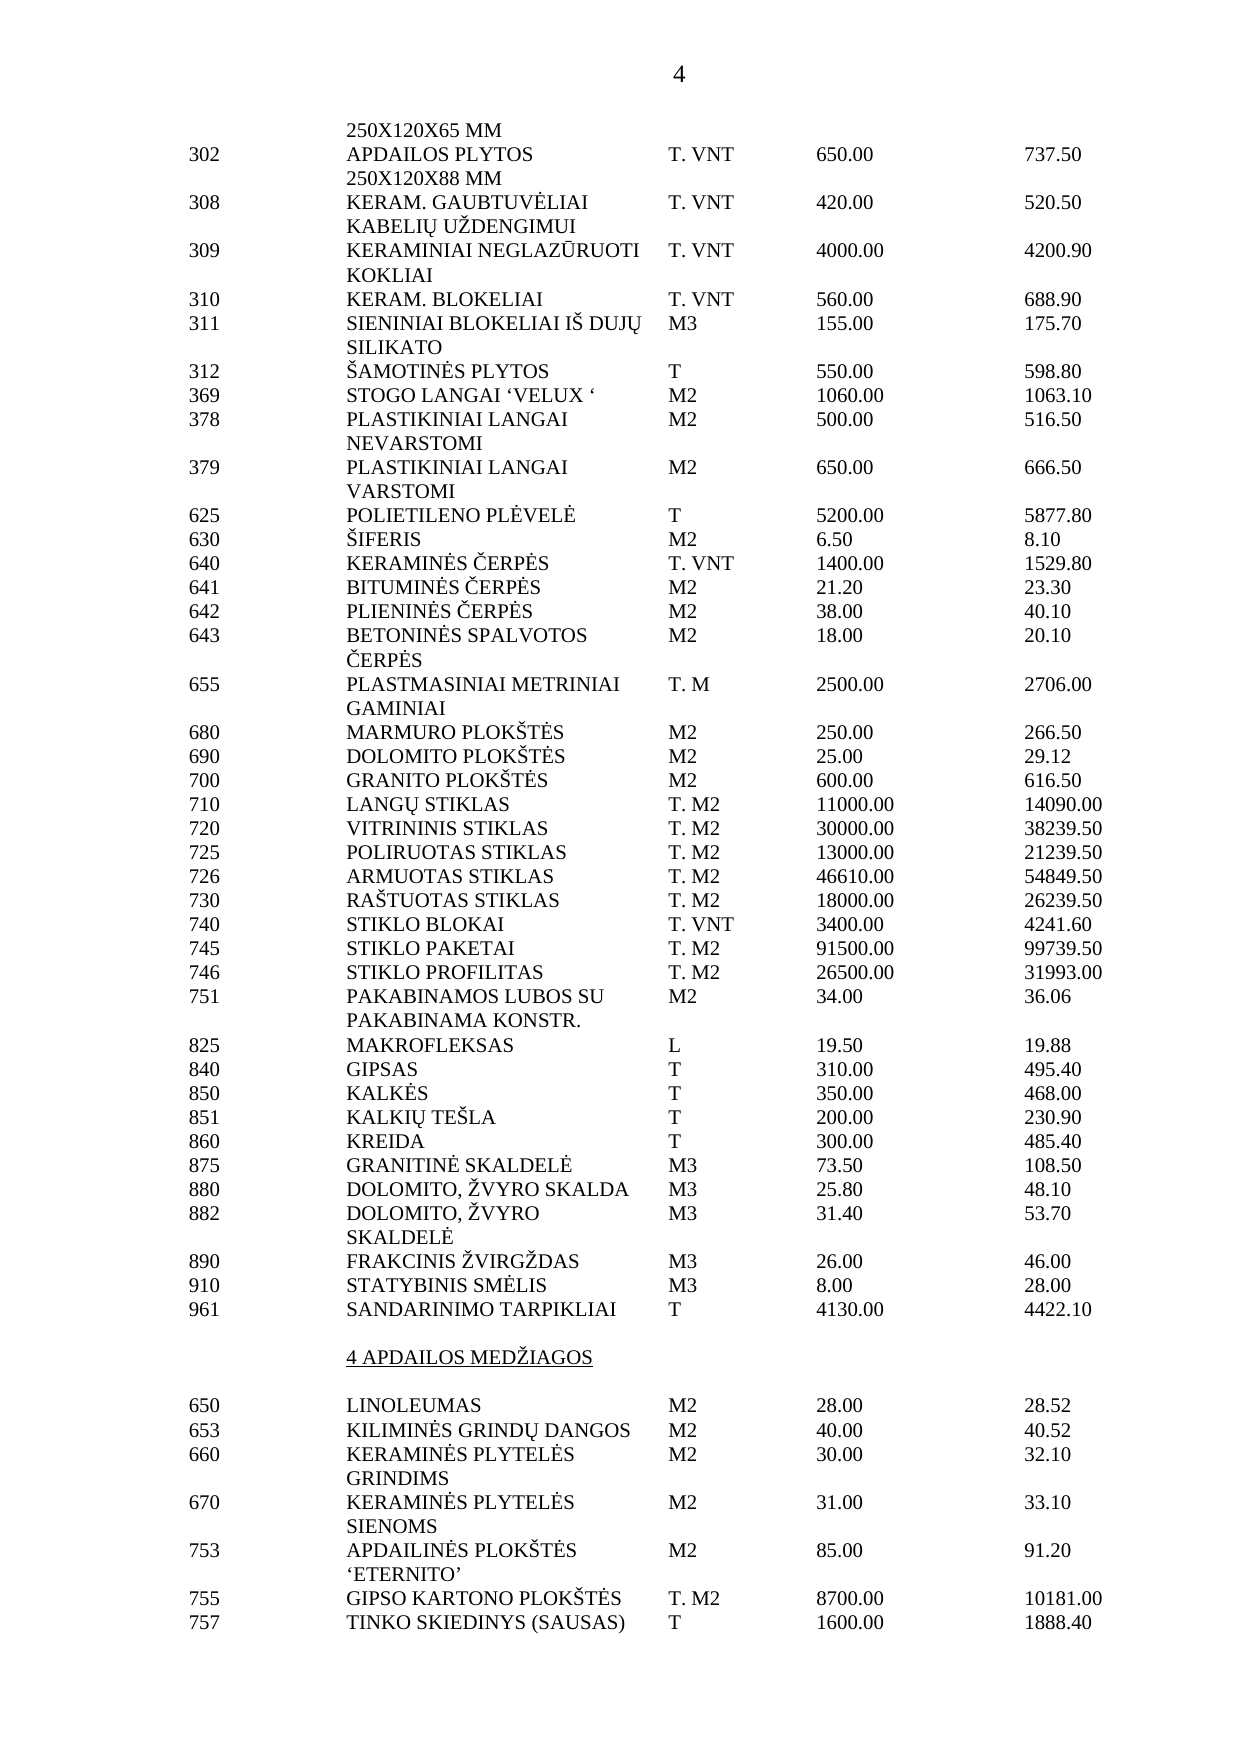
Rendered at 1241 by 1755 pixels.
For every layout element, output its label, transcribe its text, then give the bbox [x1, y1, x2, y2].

table_cell M2 [657, 768, 805, 792]
table_cell 312 [177, 359, 335, 383]
table_cell M2 [657, 720, 805, 744]
table_cell 85.00 [805, 1538, 1013, 1586]
table_cell 1400.00 [805, 551, 1013, 575]
table_cell 2500.00 [805, 672, 1013, 720]
table_cell 726 [177, 864, 335, 888]
table_cell 485.40 [1013, 1129, 1204, 1153]
table_cell M3 [657, 1153, 805, 1177]
table_cell 961 [177, 1297, 335, 1321]
table_cell [805, 118, 1013, 142]
table_cell 108.50 [1013, 1153, 1204, 1177]
table_cell KERAMINIAI NEGLAZŪRUOTI KOKLIAI [335, 239, 657, 287]
table_cell 99739.50 [1013, 936, 1204, 960]
table_cell 680 [177, 720, 335, 744]
table_cell 643 [177, 624, 335, 672]
table_cell 598.80 [1013, 359, 1204, 383]
table_cell M3 [657, 1201, 805, 1249]
table_cell 18.00 [805, 624, 1013, 672]
table_cell PLASTMASINIAI METRINIAI GAMINIAI [335, 672, 657, 720]
table_cell KERAMINĖS PLYTELĖS SIENOMS [335, 1490, 657, 1538]
table_cell ARMUOTAS STIKLAS [335, 864, 657, 888]
table_cell 650 [177, 1394, 335, 1417]
table_cell 825 [177, 1033, 335, 1057]
table_cell 6.50 [805, 527, 1013, 551]
table_cell KERAMINĖS PLYTELĖS GRINDIMS [335, 1442, 657, 1490]
table_cell SANDARINIMO TARPIKLIAI [335, 1297, 657, 1321]
table_cell APDAILINĖS PLOKŠTĖS ‘ETERNITO’ [335, 1538, 657, 1586]
table_cell M2 [657, 455, 805, 503]
table_cell T. VNT [657, 551, 805, 575]
table_cell 730 [177, 888, 335, 912]
table_cell STOGO LANGAI ‘VELUX ‘ [335, 383, 657, 407]
table_cell APDAILOS PLYTOS 250X120X88 MM [335, 142, 657, 190]
table_cell [177, 1369, 335, 1393]
table_cell L [657, 1033, 805, 1057]
table_cell 688.90 [1013, 287, 1204, 311]
table_cell 10181.00 [1013, 1586, 1204, 1610]
table_cell FRAKCINIS ŽVIRGŽDAS [335, 1249, 657, 1273]
table_cell 28.00 [805, 1394, 1013, 1417]
table_cell M2 [657, 1442, 805, 1490]
table_cell 350.00 [805, 1081, 1013, 1105]
table_cell 4130.00 [805, 1297, 1013, 1321]
table_cell 516.50 [1013, 407, 1204, 455]
table_cell 25.80 [805, 1177, 1013, 1201]
table_cell KERAMINĖS ČERPĖS [335, 551, 657, 575]
table_cell 302 [177, 142, 335, 190]
table_cell 155.00 [805, 311, 1013, 359]
table_cell 660 [177, 1442, 335, 1490]
table_cell 880 [177, 1177, 335, 1201]
table_cell TINKO SKIEDINYS (SAUSAS) [335, 1610, 657, 1634]
table_cell 616.50 [1013, 768, 1204, 792]
table_cell 746 [177, 960, 335, 984]
table_cell M2 [657, 1418, 805, 1442]
table_cell 36.06 [1013, 984, 1204, 1032]
table_cell 1060.00 [805, 383, 1013, 407]
table_cell 560.00 [805, 287, 1013, 311]
table_cell 73.50 [805, 1153, 1013, 1177]
table_cell 625 [177, 503, 335, 527]
table_cell 21.20 [805, 575, 1013, 599]
table_cell STATYBINIS SMĖLIS [335, 1273, 657, 1297]
table_cell M2 [657, 1538, 805, 1586]
table_cell STIKLO BLOKAI [335, 912, 657, 936]
table_cell [657, 118, 805, 142]
table_cell M3 [657, 311, 805, 359]
table_cell 26239.50 [1013, 888, 1204, 912]
table_cell PLASTIKINIAI LANGAI VARSTOMI [335, 455, 657, 503]
table_cell 725 [177, 840, 335, 864]
table_cell 737.50 [1013, 142, 1204, 190]
table_cell 710 [177, 792, 335, 816]
table_cell 700 [177, 768, 335, 792]
table_cell 33.10 [1013, 1490, 1204, 1538]
table_cell 32.10 [1013, 1442, 1204, 1490]
table_cell 48.10 [1013, 1177, 1204, 1201]
table_cell BETONINĖS SPALVOTOS ČERPĖS [335, 624, 657, 672]
table_cell 840 [177, 1057, 335, 1081]
table_cell 8700.00 [805, 1586, 1013, 1610]
table_cell 653 [177, 1418, 335, 1442]
table_cell STIKLO PAKETAI [335, 936, 657, 960]
table_cell M2 [657, 383, 805, 407]
table_cell 751 [177, 984, 335, 1032]
table_cell 46610.00 [805, 864, 1013, 888]
table_cell 21239.50 [1013, 840, 1204, 864]
table_cell 30000.00 [805, 816, 1013, 840]
table_cell KILIMINĖS GRINDŲ DANGOS [335, 1418, 657, 1442]
table_cell 230.90 [1013, 1105, 1204, 1129]
table_cell 40.00 [805, 1418, 1013, 1442]
table_cell POLIRUOTAS STIKLAS [335, 840, 657, 864]
table_cell 46.00 [1013, 1249, 1204, 1273]
table_cell KERAM. GAUBTUVĖLIAI KABELIŲ UŽDENGIMUI [335, 190, 657, 238]
table_cell 38239.50 [1013, 816, 1204, 840]
table_cell 31.00 [805, 1490, 1013, 1538]
table_cell 31.40 [805, 1201, 1013, 1249]
table_cell T [657, 503, 805, 527]
table_cell [657, 1369, 805, 1393]
table_cell M2 [657, 744, 805, 768]
table_cell KERAM. BLOKELIAI [335, 287, 657, 311]
table_cell M3 [657, 1249, 805, 1273]
table_cell 1600.00 [805, 1610, 1013, 1634]
table_cell ŠAMOTINĖS PLYTOS [335, 359, 657, 383]
table_cell 851 [177, 1105, 335, 1129]
table_cell T. M2 [657, 1586, 805, 1610]
table_cell 5200.00 [805, 503, 1013, 527]
table_cell 600.00 [805, 768, 1013, 792]
table_cell 18000.00 [805, 888, 1013, 912]
table_cell 40.10 [1013, 599, 1204, 623]
table_cell 1529.80 [1013, 551, 1204, 575]
table_cell [1013, 1345, 1204, 1369]
table_cell 30.00 [805, 1442, 1013, 1490]
table_cell 910 [177, 1273, 335, 1297]
table_cell LANGŲ STIKLAS [335, 792, 657, 816]
table_cell 2706.00 [1013, 672, 1204, 720]
table_cell 310.00 [805, 1057, 1013, 1081]
table_cell [177, 1345, 335, 1369]
table_cell 468.00 [1013, 1081, 1204, 1105]
table_cell M2 [657, 599, 805, 623]
table_cell 300.00 [805, 1129, 1013, 1153]
table_cell 38.00 [805, 599, 1013, 623]
table_cell 670 [177, 1490, 335, 1538]
table_cell 34.00 [805, 984, 1013, 1032]
table_cell DOLOMITO PLOKŠTĖS [335, 744, 657, 768]
table_cell MARMURO PLOKŠTĖS [335, 720, 657, 744]
table_cell 690 [177, 744, 335, 768]
table_cell [805, 1321, 1013, 1345]
table_cell 309 [177, 239, 335, 287]
table_cell [1013, 1369, 1204, 1393]
table_cell 630 [177, 527, 335, 551]
table_cell 14090.00 [1013, 792, 1204, 816]
table_cell 266.50 [1013, 720, 1204, 744]
table_cell T. M2 [657, 936, 805, 960]
table_cell T [657, 359, 805, 383]
table_cell T [657, 1057, 805, 1081]
table_cell 250X120X65 MM [335, 118, 657, 142]
table_cell [805, 1369, 1013, 1393]
table_cell [177, 1321, 335, 1345]
table_cell 550.00 [805, 359, 1013, 383]
table_cell POLIETILENO PLĖVELĖ [335, 503, 657, 527]
table_cell M2 [657, 624, 805, 672]
table_cell LINOLEUMAS [335, 1394, 657, 1417]
table_cell [335, 1369, 657, 1393]
table_cell ŠIFERIS [335, 527, 657, 551]
table_cell 500.00 [805, 407, 1013, 455]
table_cell 19.88 [1013, 1033, 1204, 1057]
table_cell 1888.40 [1013, 1610, 1204, 1634]
table_cell 1063.10 [1013, 383, 1204, 407]
table_cell 31993.00 [1013, 960, 1204, 984]
table_cell 641 [177, 575, 335, 599]
table_cell 740 [177, 912, 335, 936]
table_cell 378 [177, 407, 335, 455]
table_cell 13000.00 [805, 840, 1013, 864]
table_cell STIKLO PROFILITAS [335, 960, 657, 984]
table_cell 200.00 [805, 1105, 1013, 1129]
table_cell 642 [177, 599, 335, 623]
table_cell 54849.50 [1013, 864, 1204, 888]
table_cell 175.70 [1013, 311, 1204, 359]
table_cell 28.52 [1013, 1394, 1204, 1417]
table_cell MAKROFLEKSAS [335, 1033, 657, 1057]
table_cell [657, 1321, 805, 1345]
table_cell GRANITO PLOKŠTĖS [335, 768, 657, 792]
table_cell 308 [177, 190, 335, 238]
table_cell 875 [177, 1153, 335, 1177]
table_cell 650.00 [805, 455, 1013, 503]
table_cell T. VNT [657, 190, 805, 238]
table_cell 520.50 [1013, 190, 1204, 238]
table_cell [805, 1345, 1013, 1369]
table_cell T. M2 [657, 840, 805, 864]
table_cell T [657, 1105, 805, 1129]
table_cell M2 [657, 575, 805, 599]
table_cell 29.12 [1013, 744, 1204, 768]
table_cell PLIENINĖS ČERPĖS [335, 599, 657, 623]
table_cell GIPSO KARTONO PLOKŠTĖS [335, 1586, 657, 1610]
table_cell [1013, 1321, 1204, 1345]
table_cell T. M [657, 672, 805, 720]
table_cell 882 [177, 1201, 335, 1249]
table_cell 26.00 [805, 1249, 1013, 1273]
table_cell 25.00 [805, 744, 1013, 768]
table_cell M2 [657, 1394, 805, 1417]
table_cell T. M2 [657, 792, 805, 816]
table_cell 755 [177, 1586, 335, 1610]
table_cell 4 APDAILOS MEDŽIAGOS [335, 1345, 657, 1369]
table_cell KREIDA [335, 1129, 657, 1153]
table_cell 53.70 [1013, 1201, 1204, 1249]
table_cell 8.10 [1013, 527, 1204, 551]
table_cell T [657, 1610, 805, 1634]
table_cell PAKABINAMOS LUBOS SU PAKABINAMA KONSTR. [335, 984, 657, 1032]
table_cell M3 [657, 1177, 805, 1201]
table_cell 495.40 [1013, 1057, 1204, 1081]
table_cell 850 [177, 1081, 335, 1105]
table_cell T [657, 1297, 805, 1321]
table_cell 369 [177, 383, 335, 407]
table_cell 250.00 [805, 720, 1013, 744]
table_cell 745 [177, 936, 335, 960]
table_cell 753 [177, 1538, 335, 1586]
table_cell KALKĖS [335, 1081, 657, 1105]
table_cell M2 [657, 527, 805, 551]
table_cell 5877.80 [1013, 503, 1204, 527]
table_cell T [657, 1081, 805, 1105]
table_cell 640 [177, 551, 335, 575]
table_cell 91.20 [1013, 1538, 1204, 1586]
table_cell [177, 118, 335, 142]
table_cell 720 [177, 816, 335, 840]
table_cell M2 [657, 984, 805, 1032]
table_cell KALKIŲ TEŠLA [335, 1105, 657, 1129]
table_cell [657, 1345, 805, 1369]
table_cell VITRININIS STIKLAS [335, 816, 657, 840]
table_cell 655 [177, 672, 335, 720]
table_cell 4422.10 [1013, 1297, 1204, 1321]
table_cell T. VNT [657, 287, 805, 311]
table_cell T. M2 [657, 816, 805, 840]
table_cell 11000.00 [805, 792, 1013, 816]
table_cell 40.52 [1013, 1418, 1204, 1442]
table_cell 4241.60 [1013, 912, 1204, 936]
table_cell 3400.00 [805, 912, 1013, 936]
table_cell 420.00 [805, 190, 1013, 238]
table_cell BITUMINĖS ČERPĖS [335, 575, 657, 599]
table_cell M3 [657, 1273, 805, 1297]
table_cell 757 [177, 1610, 335, 1634]
table_cell T [657, 1129, 805, 1153]
table_cell T. M2 [657, 960, 805, 984]
table_cell 20.10 [1013, 624, 1204, 672]
table_cell 4200.90 [1013, 239, 1204, 287]
table_cell DOLOMITO, ŽVYRO SKALDELĖ [335, 1201, 657, 1249]
table_cell [1013, 118, 1204, 142]
table_cell 8.00 [805, 1273, 1013, 1297]
table_cell 379 [177, 455, 335, 503]
table_cell 19.50 [805, 1033, 1013, 1057]
table_cell T. M2 [657, 864, 805, 888]
table_cell M2 [657, 407, 805, 455]
table_cell RAŠTUOTAS STIKLAS [335, 888, 657, 912]
table_cell 4000.00 [805, 239, 1013, 287]
table_cell 26500.00 [805, 960, 1013, 984]
table_cell DOLOMITO, ŽVYRO SKALDA [335, 1177, 657, 1201]
table_cell [335, 1321, 657, 1345]
table_cell T. VNT [657, 142, 805, 190]
table_cell SIENINIAI BLOKELIAI IŠ DUJŲ SILIKATO [335, 311, 657, 359]
table_cell 28.00 [1013, 1273, 1204, 1297]
table_cell 23.30 [1013, 575, 1204, 599]
table_cell M2 [657, 1490, 805, 1538]
table_cell T. M2 [657, 888, 805, 912]
table_cell 890 [177, 1249, 335, 1273]
table_cell 650.00 [805, 142, 1013, 190]
table_cell 310 [177, 287, 335, 311]
table_cell GIPSAS [335, 1057, 657, 1081]
table_cell GRANITINĖ SKALDELĖ [335, 1153, 657, 1177]
table_cell T. VNT [657, 239, 805, 287]
table_cell 91500.00 [805, 936, 1013, 960]
table_cell 666.50 [1013, 455, 1204, 503]
table_cell 311 [177, 311, 335, 359]
table_cell T. VNT [657, 912, 805, 936]
table_cell 860 [177, 1129, 335, 1153]
table_cell PLASTIKINIAI LANGAI NEVARSTOMI [335, 407, 657, 455]
